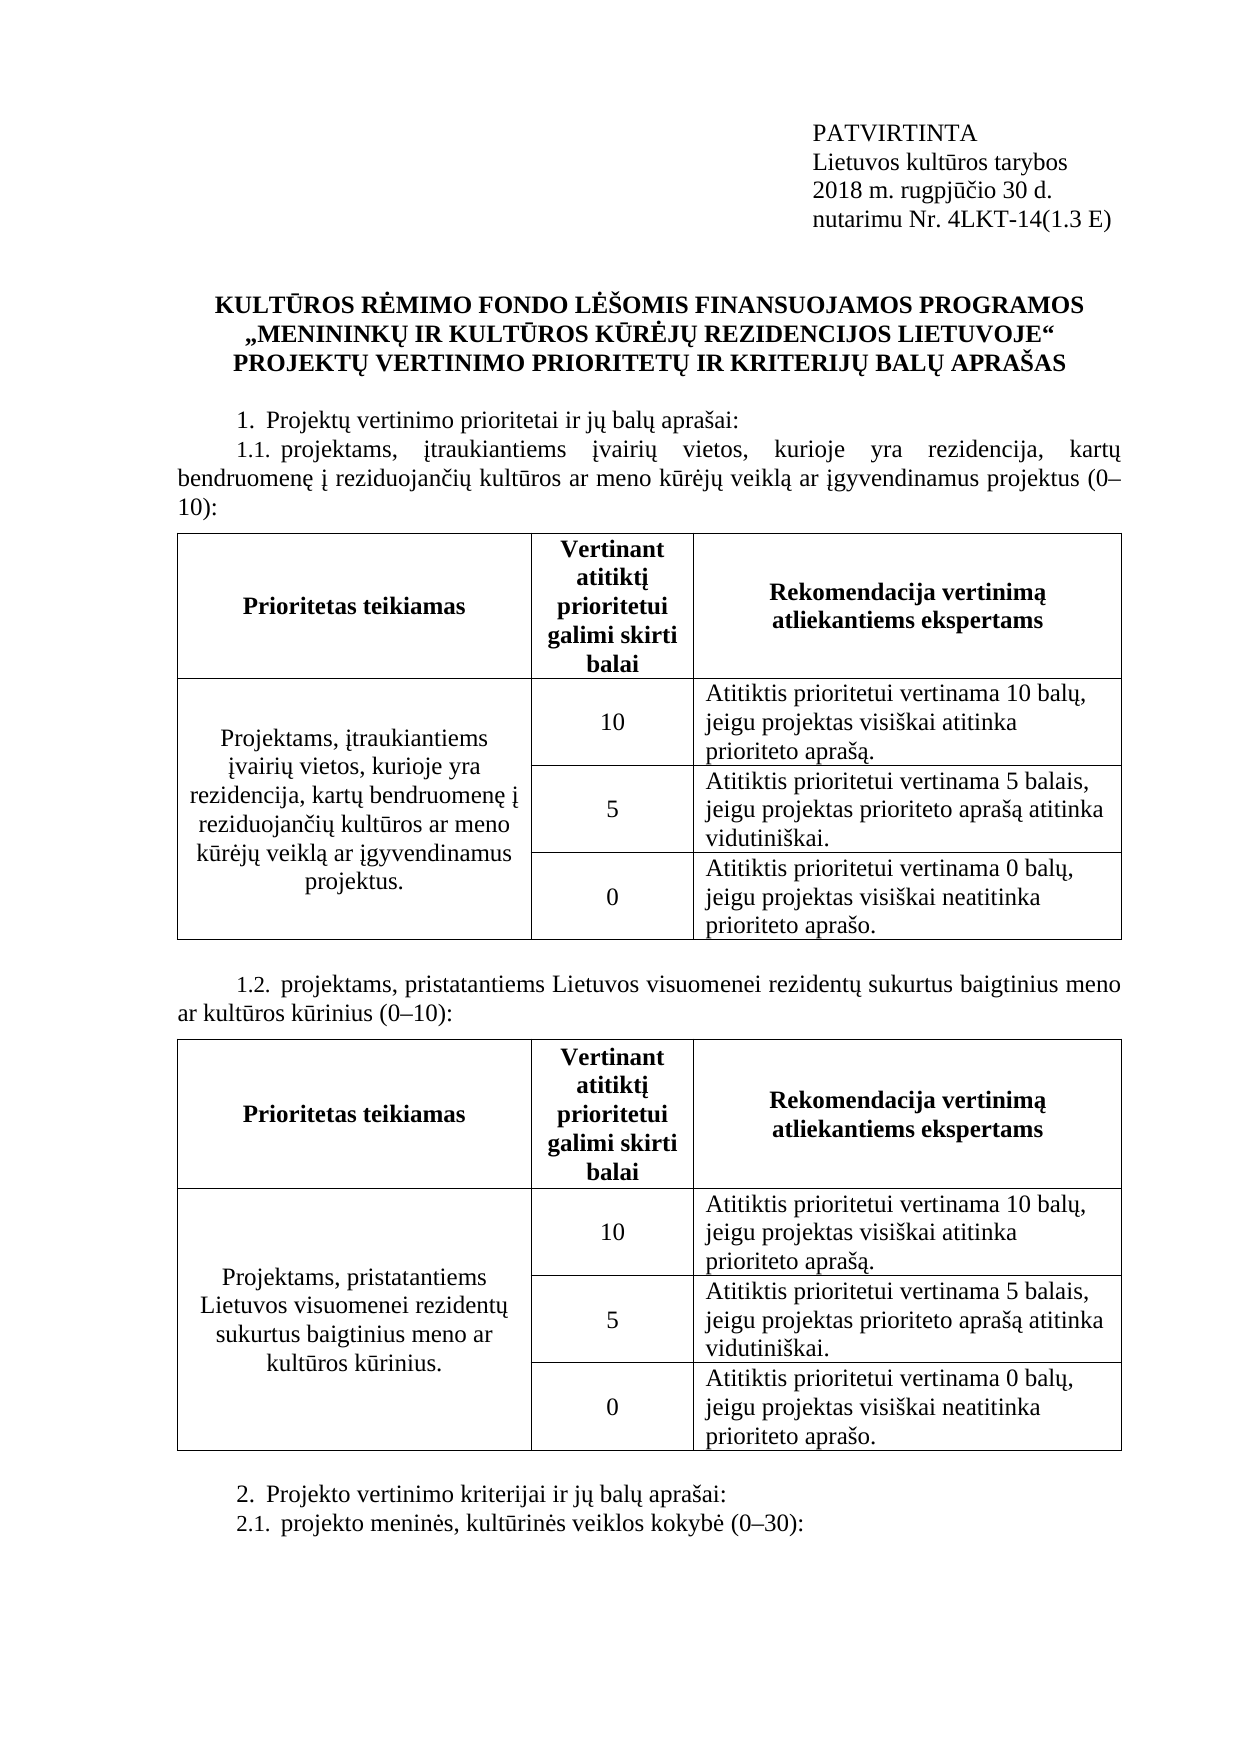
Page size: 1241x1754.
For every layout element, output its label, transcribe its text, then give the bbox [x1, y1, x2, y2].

text 1.1. projektams, įtraukiantiems įvairių vietos, kurioje yra rezidencija, kartų bendruomenę į reziduojančių kultūros ar meno kūrėjų veiklą ar įgyvendinamus projektus (0–10): [177, 434, 1122, 521]
text KULTŪROS RĖMIMO FONDO LĖŠOMIS FINANSUOJAMOS PROGRAMOS „MENININKŲ IR KULTŪROS KŪRĖJŲ REZIDENCIJOS LIETUVOJE“ PROJEKTŲ VERTINIMO PRIORITETŲ IR KRITERIJŲ BALŲ APRAŠAS [177, 291, 1122, 377]
table_header Vertinant atitiktį prioritetui galimi skirti balai [532, 534, 693, 677]
table_header Prioritetas teikiamas [178, 1040, 531, 1188]
text 2. Projekto vertinimo kriterijai ir jų balų aprašai: [177, 1479, 1122, 1508]
table_cell Atitiktis prioritetui vertinama 0 balų, jeigu projektas visiškai neatitinka prioriteto aprašo. [694, 853, 1121, 939]
table_cell 10 [532, 1189, 693, 1275]
table_cell Atitiktis prioritetui vertinama 5 balais, jeigu projektas prioriteto aprašą atitinka vidutiniškai. [694, 1276, 1121, 1362]
text nutarimu Nr. 4LKT-14(1.3 E) [812, 204, 1122, 233]
table_cell Projektams, pristatantiems Lietuvos visuomenei rezidentų sukurtus baigtinius meno ar kultūros kūrinius. [178, 1189, 531, 1449]
table_cell 5 [532, 1276, 693, 1362]
table_cell 10 [532, 679, 693, 765]
table_cell Atitiktis prioritetui vertinama 10 balų, jeigu projektas visiškai atitinka prioriteto aprašą. [694, 679, 1121, 765]
table_cell Atitiktis prioritetui vertinama 10 balų, jeigu projektas visiškai atitinka prioriteto aprašą. [694, 1189, 1121, 1275]
table_header Prioritetas teikiamas [178, 534, 531, 677]
text PATVIRTINTA [812, 118, 1122, 147]
table_cell 0 [532, 853, 693, 939]
table_cell Atitiktis prioritetui vertinama 5 balais, jeigu projektas prioriteto aprašą atitinka vidutiniškai. [694, 766, 1121, 852]
table_cell Atitiktis prioritetui vertinama 0 balų, jeigu projektas visiškai neatitinka prioriteto aprašo. [694, 1363, 1121, 1449]
text 2018 m. rugpjūčio 30 d. [812, 176, 1122, 204]
table_cell 5 [532, 766, 693, 852]
text 2.1. projekto meninės, kultūrinės veiklos kokybė (0–30): [177, 1508, 1122, 1537]
text Lietuvos kultūros tarybos [812, 147, 1122, 176]
text 1. Projektų vertinimo prioritetai ir jų balų aprašai: [177, 406, 1122, 434]
table_header Rekomendacija vertinimą atliekantiems ekspertams [694, 534, 1121, 677]
table_header Rekomendacija vertinimą atliekantiems ekspertams [694, 1040, 1121, 1188]
table_cell Projektams, įtraukiantiems įvairių vietos, kurioje yra rezidencija, kartų bendruomenę į reziduojančių kultūros ar meno kūrėjų veiklą ar įgyvendinamus projektus. [178, 679, 531, 939]
text 1.2. projektams, pristatantiems Lietuvos visuomenei rezidentų sukurtus baigtinius meno ar kultūros kūrinius (0–10): [177, 969, 1122, 1027]
table_header Vertinant atitiktį prioritetui galimi skirti balai [532, 1040, 693, 1188]
table_cell 0 [532, 1363, 693, 1449]
